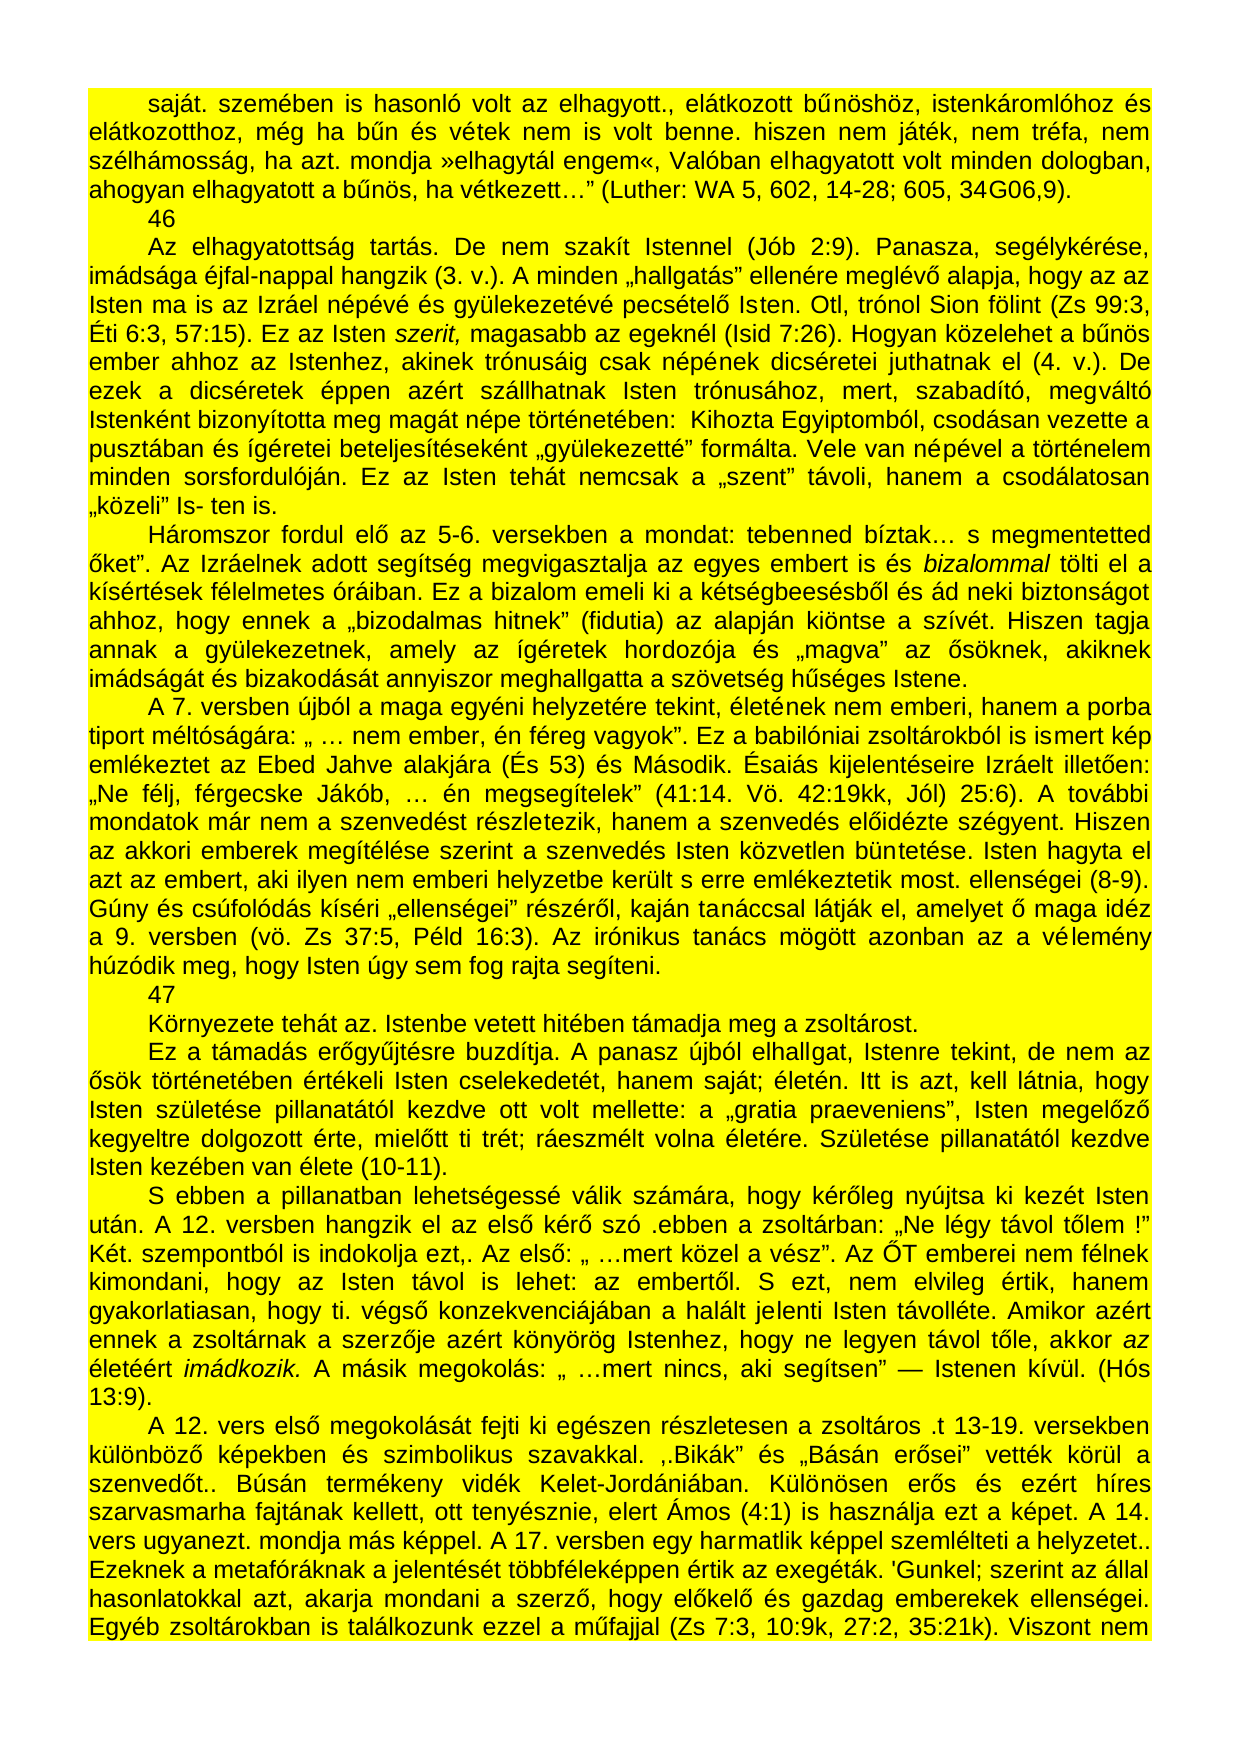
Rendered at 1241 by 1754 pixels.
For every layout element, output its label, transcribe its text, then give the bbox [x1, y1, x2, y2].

text Ez a támadás erőgyűjtésre buzdítja. A panasz újból elhall­gat, Istenre tekint, de nem az ősök történetében értékeli Isten cselekedetét, hanem saját; életén. Itt is azt, kell látnia, hogy Isten születése pillanatától kezdve ott volt mellette: a „gratia praeveniens”, Isten megelőző kegyeltre dolgozott érte, mi­előtt ti trét; ráeszmélt volna életére. Születése pillanatától kezdve Isten kezében van élete (10-11). [88, 1037, 1152, 1181]
text 47 [88, 980, 1152, 1008]
text A 7. versben újból a maga egyéni helyzetére tekint, életé­nek nem emberi, hanem a porba tiport méltóságára: „ … nem ember, én féreg vagyok”. Ez a babilóniai zsoltárokból is is­mert kép emlékeztet az Ebed Jahve alakjára (És 53) és Második. Ésaiás kijelentéseire Izráelt illetően: „Ne félj, férgecske Jákób, … én megsegítelek” (41:14. Vö. 42:19kk, Jól) 25:6). A további mondatok már nem a szenvedést részle­tezik, hanem a szenvedés előidézte szégyent. Hiszen az akkori emberek megítélése szerint a szenvedés Isten közvetlen bün­tetése. Isten hagyta el azt az embert, aki ilyen nem emberi helyzetbe került s erre emlékeztetik most. ellenségei (8-9). Gúny és csúfolódás kíséri „ellenségei” részéről, kaján ta­náccsal látják el, amelyet ő maga idéz a 9. versben (vö. Zs 37:5, Péld 16:3). Az irónikus tanács mögött azonban az a vé­lemény húzódik meg, hogy Isten úgy sem fog rajta segíteni. [88, 692, 1152, 980]
text 46 [88, 203, 1152, 232]
text A 12. vers első megokolását fejti ki egészen részletesen a zsoltáros .t 13-19. versekben különböző képekben és szim­bolikus szavakkal. ,.Bikák” és „Básán erősei” vették körül a szenvedőt.. Búsán termékeny vidék Kelet-Jordániában. Külö­nösen erős és ezért híres szarvasmarha fajtának kellett, ott tenyésznie, elert Ámos (4:1) is használja ezt a képet. A 14. vers ugyanezt. mondja más képpel. A 17. versben egy har­matlik képpel szemlélteti a helyzetet.. Ezeknek a metafóráknak a jelentését többféleképpen értik az exegéták. 'Gunkel; szerint az állal hasonlatokkal azt, akarja mondani a szerző, hogy előkelő és gazdag emberekek ellenségei. Egyéb zsoltárokban is találkozunk ezzel a műfajjal (Zs 7:3, 10:9k, 27:2, 35:21k). Viszont nem [88, 1411, 1152, 1641]
text Az elhagyatottság tartás. De nem szakít Istennel (Jób 2:9). Panasza, segélykérése, imádsága éjfal-nappal hangzik (3. v.). A minden „hallgatás” ellenére meglévő alapja, hogy az az Isten ma is az Izráel népévé és gyülekezetévé pecsételő Is­ten. Otl, trónol Sion fölint (Zs 99:3, Éti 6:3, 57:15). Ez az Isten szerit, magasabb az egeknél (Isid 7:26). Hogyan közelehet a bűnös ember ahhoz az Istenhez, akinek trónusáig csak népé­nek dicséretei juthatnak el (4. v.). De ezek a dicséretek ép­pen azért szállhatnak Isten trónusához, mert, szabadító, meg­váltó Istenként bizonyította meg magát népe történetében: Kihozta Egyiptomból, csodásan vezette a pusztában és ígé­retei beteljesítéseként „gyülekezetté” formálta. Vele van né­pével a történelem minden sorsfordulóján. Ez az Isten tehát nemcsak a „szent” távoli, hanem a csodálatosan „közeli” Is- ten is. [88, 232, 1152, 520]
text Környezete tehát az. Istenbe vetett hitében támadja meg a zsoltárost. [88, 1008, 1152, 1037]
text Háromszor fordul elő az 5-6. versekben a mondat: teben­ned bíztak… s megmentetted őket”. Az Izráelnek adott segítség megvigasztalja az egyes embert is és bizalommal tölti el a kísértések félelmetes óráiban. Ez a bizalom emeli ki a kétségbeesésből és ád neki biztonságot ahhoz, hogy ennek a „bizodalmas hitnek” (fidutia) az alapján kiöntse a szívét. Hiszen tagja annak a gyülekezetnek, amely az ígéretek hor­dozója és „magva” az ősöknek, akiknek imádságát és bizako­dását annyiszor meghallgatta a szövetség hűséges Istene. [88, 520, 1152, 692]
text S ebben a pillanatban lehetségessé válik számára, hogy kérőleg nyújtsa ki kezét Isten után. A 12. versben hangzik el az első kérő szó .ebben a zsoltárban: „Ne légy távol tőlem !” Két. szempontból is indokolja ezt,. Az első: „ …mert közel a vész”. Az ŐT emberei nem félnek kimondani, hogy az Isten távol is lehet: az embertől. S ezt, nem elvileg értik, hanem gyakorlatiasan, hogy ti. végső konzekvenciájában a halált je­lenti Isten távolléte. Amikor azért ennek a zsoltárnak a szer­zője azért könyörög Istenhez, hogy ne legyen távol tőle, ak­kor az életéért imádkozik. A másik megokolás: „ …mert nincs, aki segítsen” — Istenen kívül. (Hós 13:9). [88, 1181, 1152, 1411]
text saját. szemében is hasonló volt az elhagyott., elátkozott bű­nöshöz, istenkáromlóhoz és elátkozotthoz, még ha bűn és vé­tek nem is volt benne. hiszen nem játék, nem tréfa, nem szélhámosság, ha azt. mondja »elhagytál engem«, Valóban el­hagyatott volt minden dologban, ahogyan elhagyatott a bű­nös, ha vétkezett…” (Luther: WA 5, 602, 14-28; 605, 34­G06,9). [88, 88, 1152, 203]
